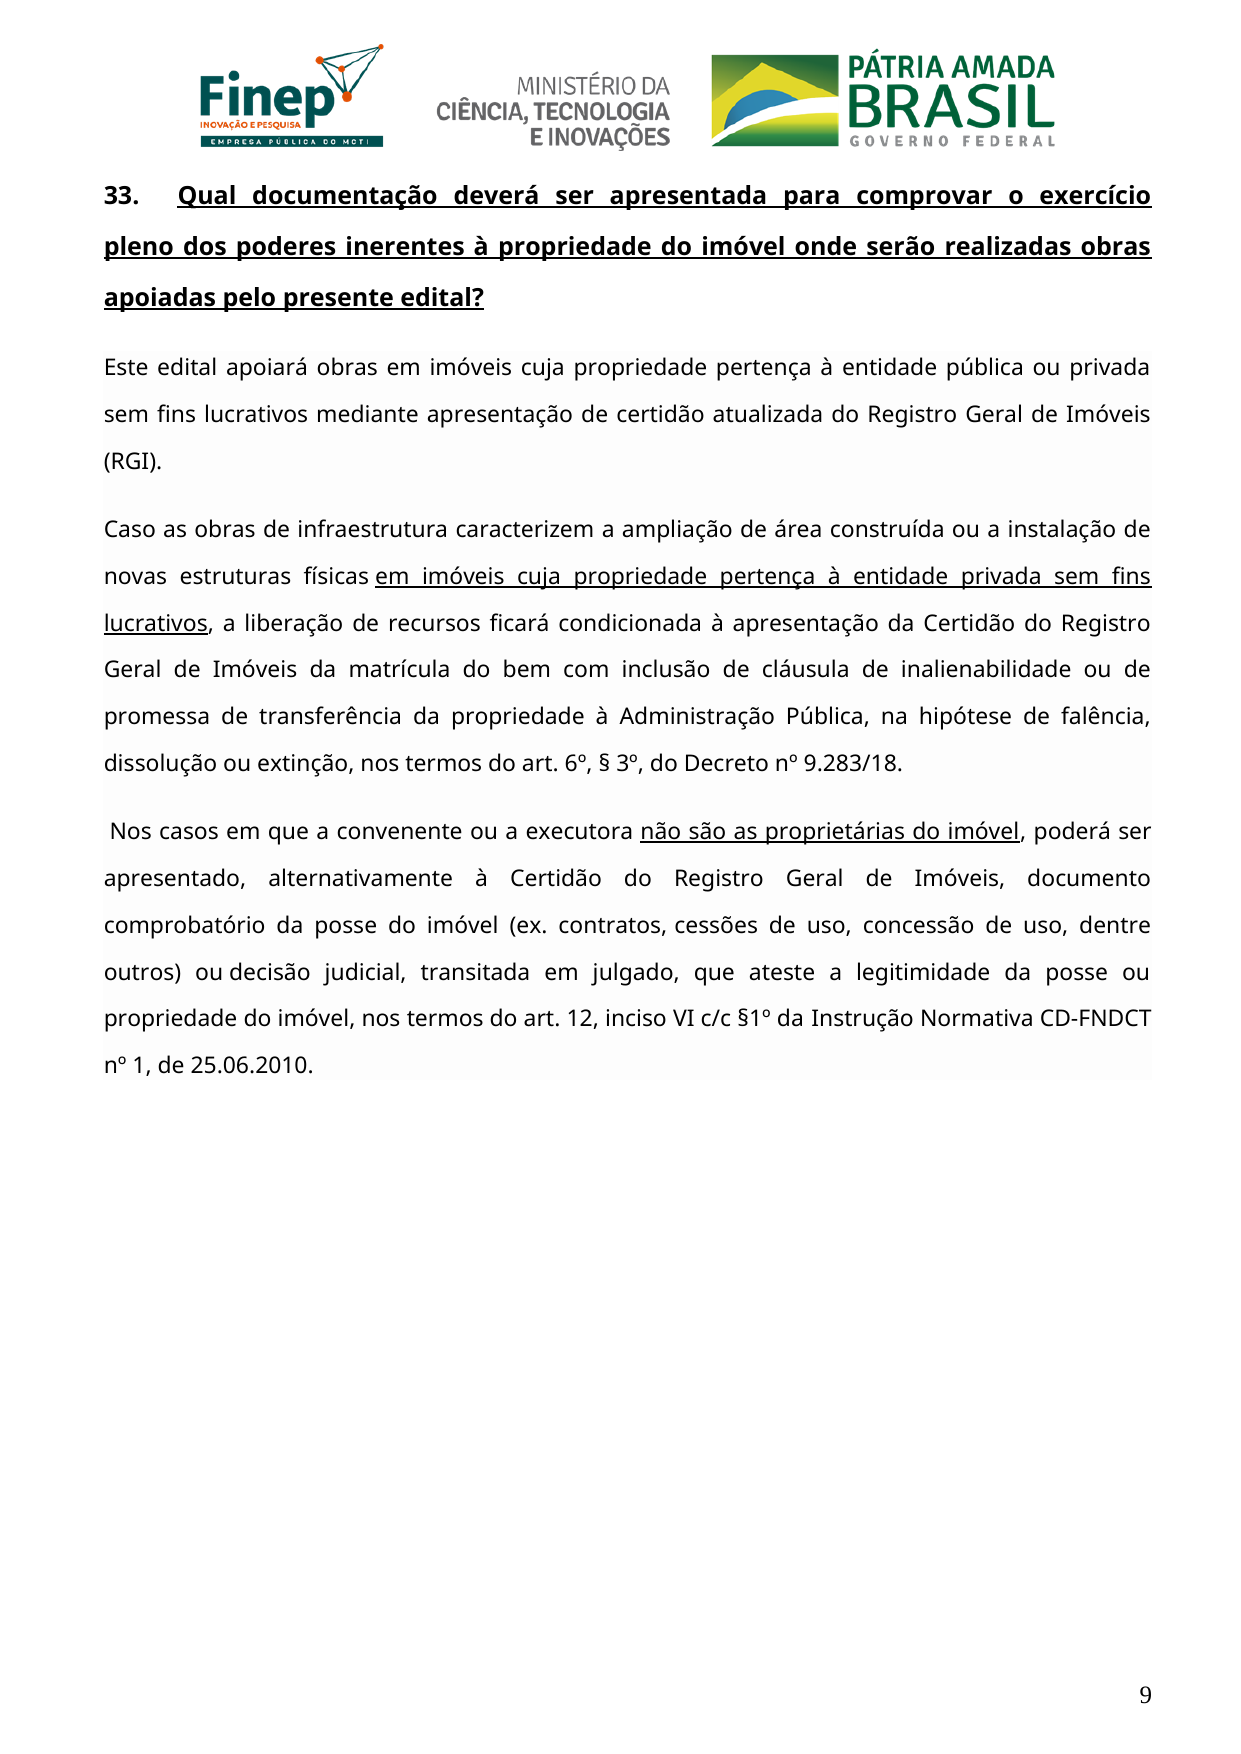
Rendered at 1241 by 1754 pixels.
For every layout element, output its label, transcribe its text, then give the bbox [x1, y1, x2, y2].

text Este edital apoiará obras em imóveis cuja propriedade pertença à entidade pública ou privada sem fins lucrativos mediante apresentação de certidão atualizada do Registro Geral de Imóveis (RGI). [103, 351, 1152, 476]
list Qual documentação deverá ser apresentada para comprovar o exercício pleno dos poderes inerentes à propriedade do imóvel onde serão realizadas obras [103, 177, 1152, 257]
list apoiadas pelo presente edital? [103, 258, 1152, 313]
text Caso as obras de infraestrutura caracterizem a ampliação de área construída ou a instalação de novas estruturas físicas em imóveis cuja propriedade pertença à entidade privada sem fins lucrativos, a liberação de recursos ficará condicionada à apresentação da Certidão do Registro Geral de Imóveis da matrícula do bem com inclusão de cláusula de inalienabilidade ou de promessa de transferência da propriedade à Administração Pública, na hipótese de falência, dissolução ou extinção, nos termos do art. 6º, § 3º, do Decreto nº 9.283/18. [103, 513, 1152, 778]
text Nos casos em que a convenente ou a executora não são as proprietárias do imóvel, poderá ser apresentado, alternativamente à Certidão do Registro Geral de Imóveis, documento comprobatório da posse do imóvel (ex. contratos, cessões de uso, concessão de uso, dentre outros) ou decisão judicial, transitada em julgado, que ateste a legitimidade da posse ou propriedade do imóvel, nos termos do art. 12, inciso VI c/c §1º da Instrução Normativa CD-FNDCT nº 1, de 25.06.2010. [103, 815, 1152, 1080]
